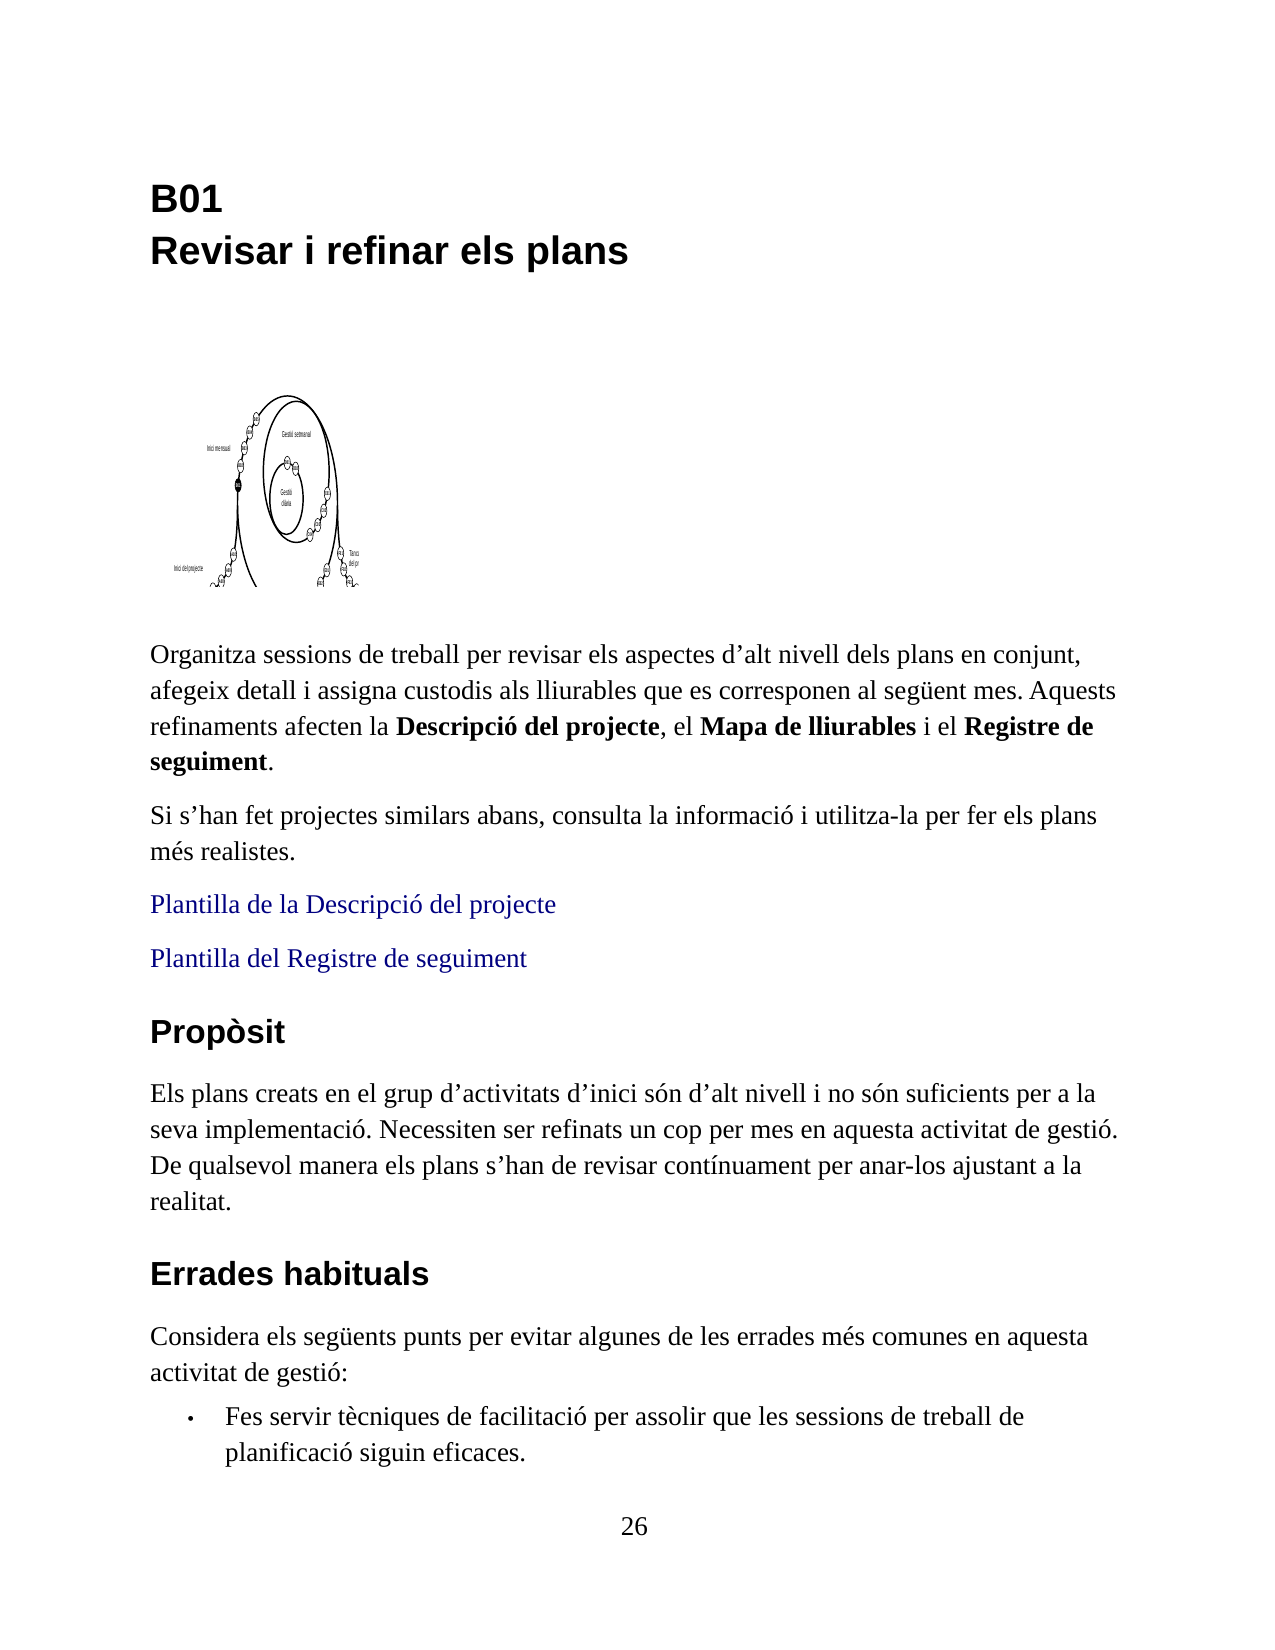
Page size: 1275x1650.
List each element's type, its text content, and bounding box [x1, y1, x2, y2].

text Plantilla del Registre de seguiment [150, 942, 1125, 973]
subtitle B01 Revisar i refinar els plans [150, 175, 1125, 273]
text Considera els següents punts per evitar algunes de les errades més comunes en aquesta activitat de gestió: [150, 1320, 1125, 1387]
text Els plans creats en el grup d’activitats d’inici són d’alt nivell i no són suficients per a la seva implementació. Necessiten ser refinats un cop per mes en aquesta activitat de gestió. De qualsevol manera els plans s’han de revisar contínuament per anar-los ajustant a la realitat. [150, 1077, 1125, 1216]
text Organitza sessions de treball per revisar els aspectes d’alt nivell dels plans en conjunt, afegeix detall i assigna custodis als lliurables que es corresponen al següent mes. Aquests refinaments afecten la Descripció del projecte, el Mapa de lliurables i el Registre de seguiment. [150, 638, 1125, 777]
text Si s’han fet projectes similars abans, consulta la informació i utilitza-la per fer els plans més realistes. [150, 799, 1125, 866]
list Fes servir tècniques de facilitació per assolir que les sessions de treball de planificació siguin eficaces. [187, 1400, 1125, 1467]
subtitle Errades habituals [150, 1254, 1125, 1293]
subtitle Propòsit [150, 1012, 1125, 1050]
text Plantilla de la Descripció del projecte [150, 888, 1125, 920]
